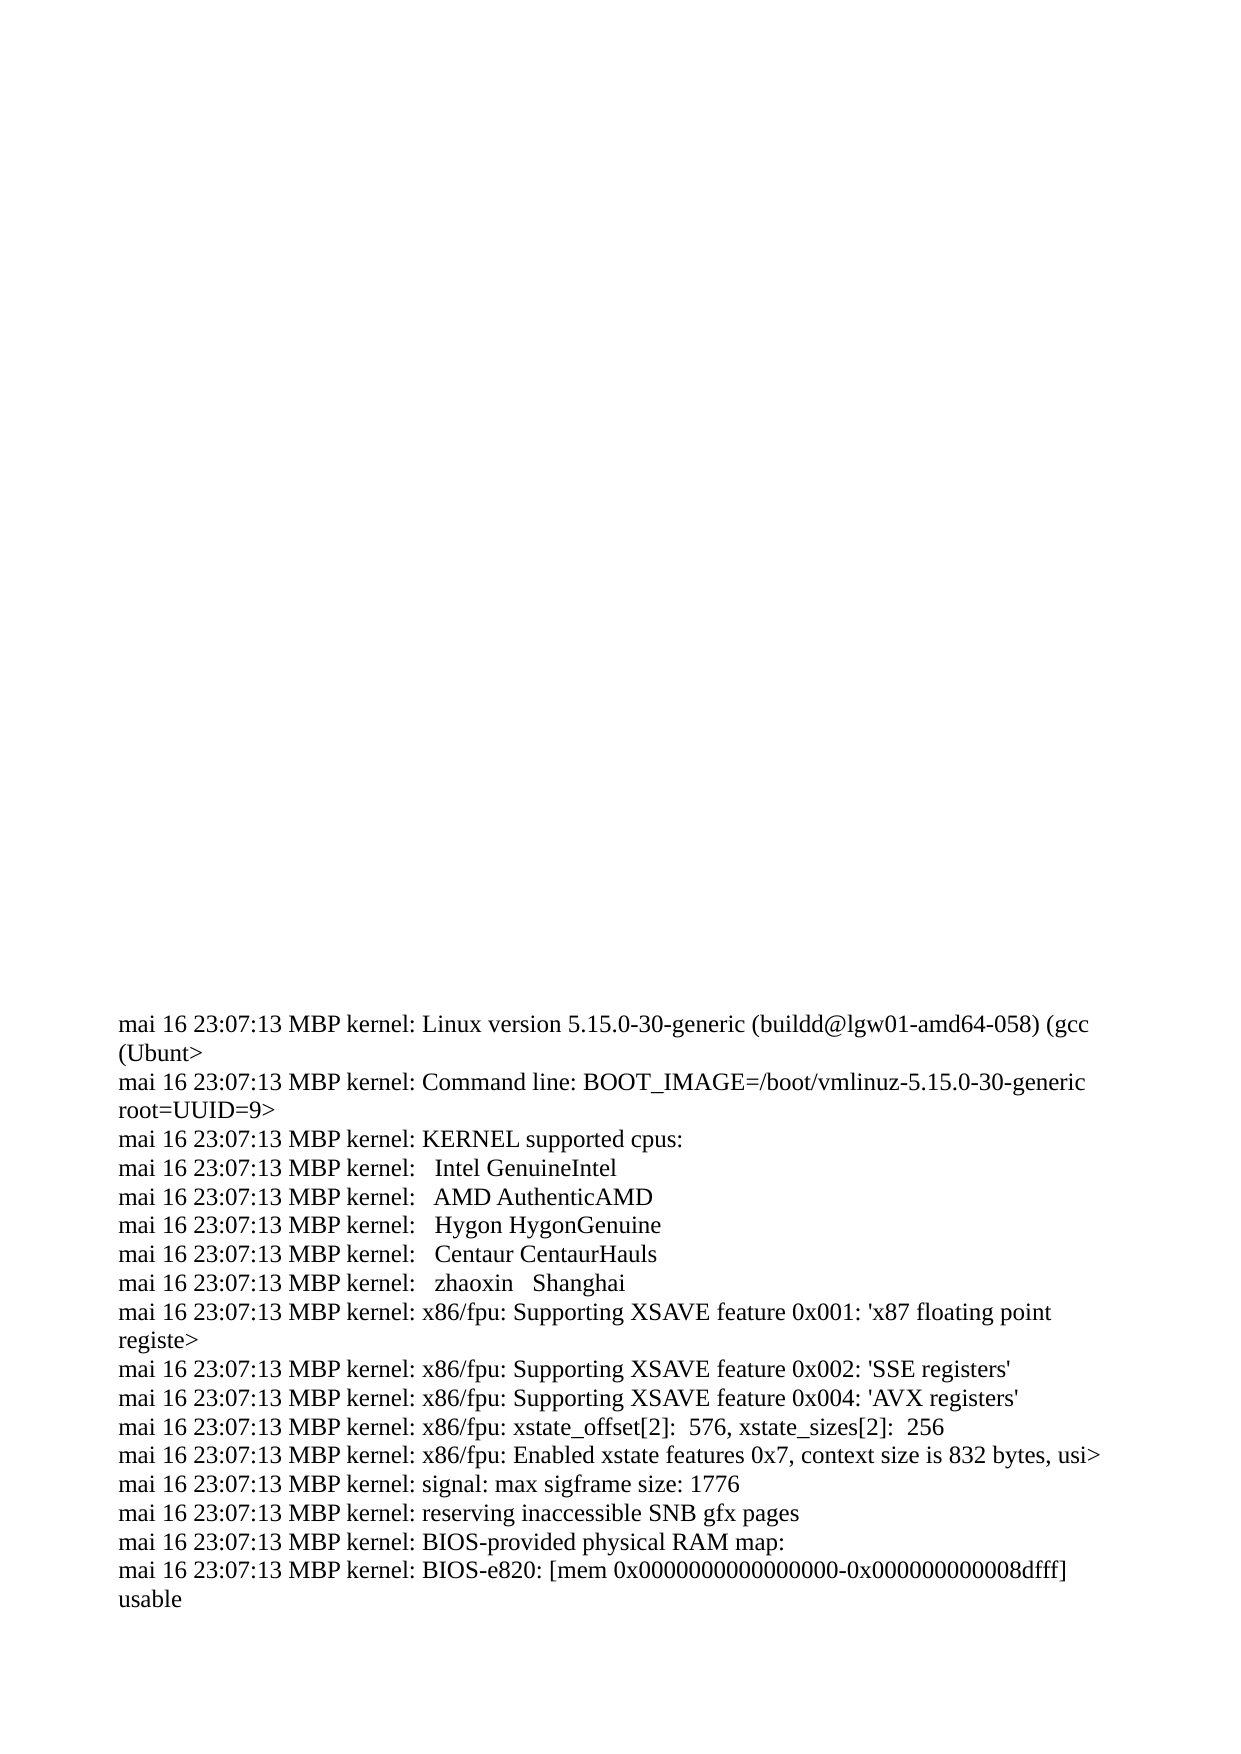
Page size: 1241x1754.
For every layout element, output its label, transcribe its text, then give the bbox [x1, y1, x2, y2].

text mai 16 23:07:13 MBP kernel: Command line: BOOT_IMAGE=/boot/vmlinuz-5.15.0-30-generic root=UUID=9> [118, 1067, 1122, 1124]
text mai 16 23:07:13 MBP kernel: Linux version 5.15.0-30-generic (buildd@lgw01-amd64-058) (gcc (Ubunt> [118, 1009, 1122, 1067]
text mai 16 23:07:13 MBP kernel: AMD AuthenticAMD [118, 1182, 1122, 1211]
text mai 16 23:07:13 MBP kernel: x86/fpu: Supporting XSAVE feature 0x004: 'AVX registers' [118, 1383, 1122, 1412]
text mai 16 23:07:13 MBP kernel: x86/fpu: Supporting XSAVE feature 0x002: 'SSE registers' [118, 1354, 1122, 1383]
text mai 16 23:07:13 MBP kernel: KERNEL supported cpus: [118, 1124, 1122, 1153]
text mai 16 23:07:13 MBP kernel: x86/fpu: xstate_offset[2]: 576, xstate_sizes[2]: 256 [118, 1412, 1122, 1441]
text mai 16 23:07:13 MBP kernel: Centaur CentaurHauls [118, 1239, 1122, 1268]
text mai 16 23:07:13 MBP kernel: BIOS-provided physical RAM map: [118, 1527, 1122, 1556]
text mai 16 23:07:13 MBP kernel: zhaoxin Shanghai [118, 1268, 1122, 1297]
text mai 16 23:07:13 MBP kernel: x86/fpu: Supporting XSAVE feature 0x001: 'x87 floating point registe> [118, 1297, 1122, 1354]
text mai 16 23:07:13 MBP kernel: Intel GenuineIntel [118, 1153, 1122, 1182]
text mai 16 23:07:13 MBP kernel: reserving inaccessible SNB gfx pages [118, 1498, 1122, 1527]
text mai 16 23:07:13 MBP kernel: signal: max sigframe size: 1776 [118, 1469, 1122, 1498]
text mai 16 23:07:13 MBP kernel: Hygon HygonGenuine [118, 1211, 1122, 1239]
text mai 16 23:07:13 MBP kernel: x86/fpu: Enabled xstate features 0x7, context size is 832 bytes, usi> [118, 1441, 1122, 1469]
text mai 16 23:07:13 MBP kernel: BIOS-e820: [mem 0x0000000000000000-0x000000000008dfff] usable [118, 1556, 1122, 1613]
